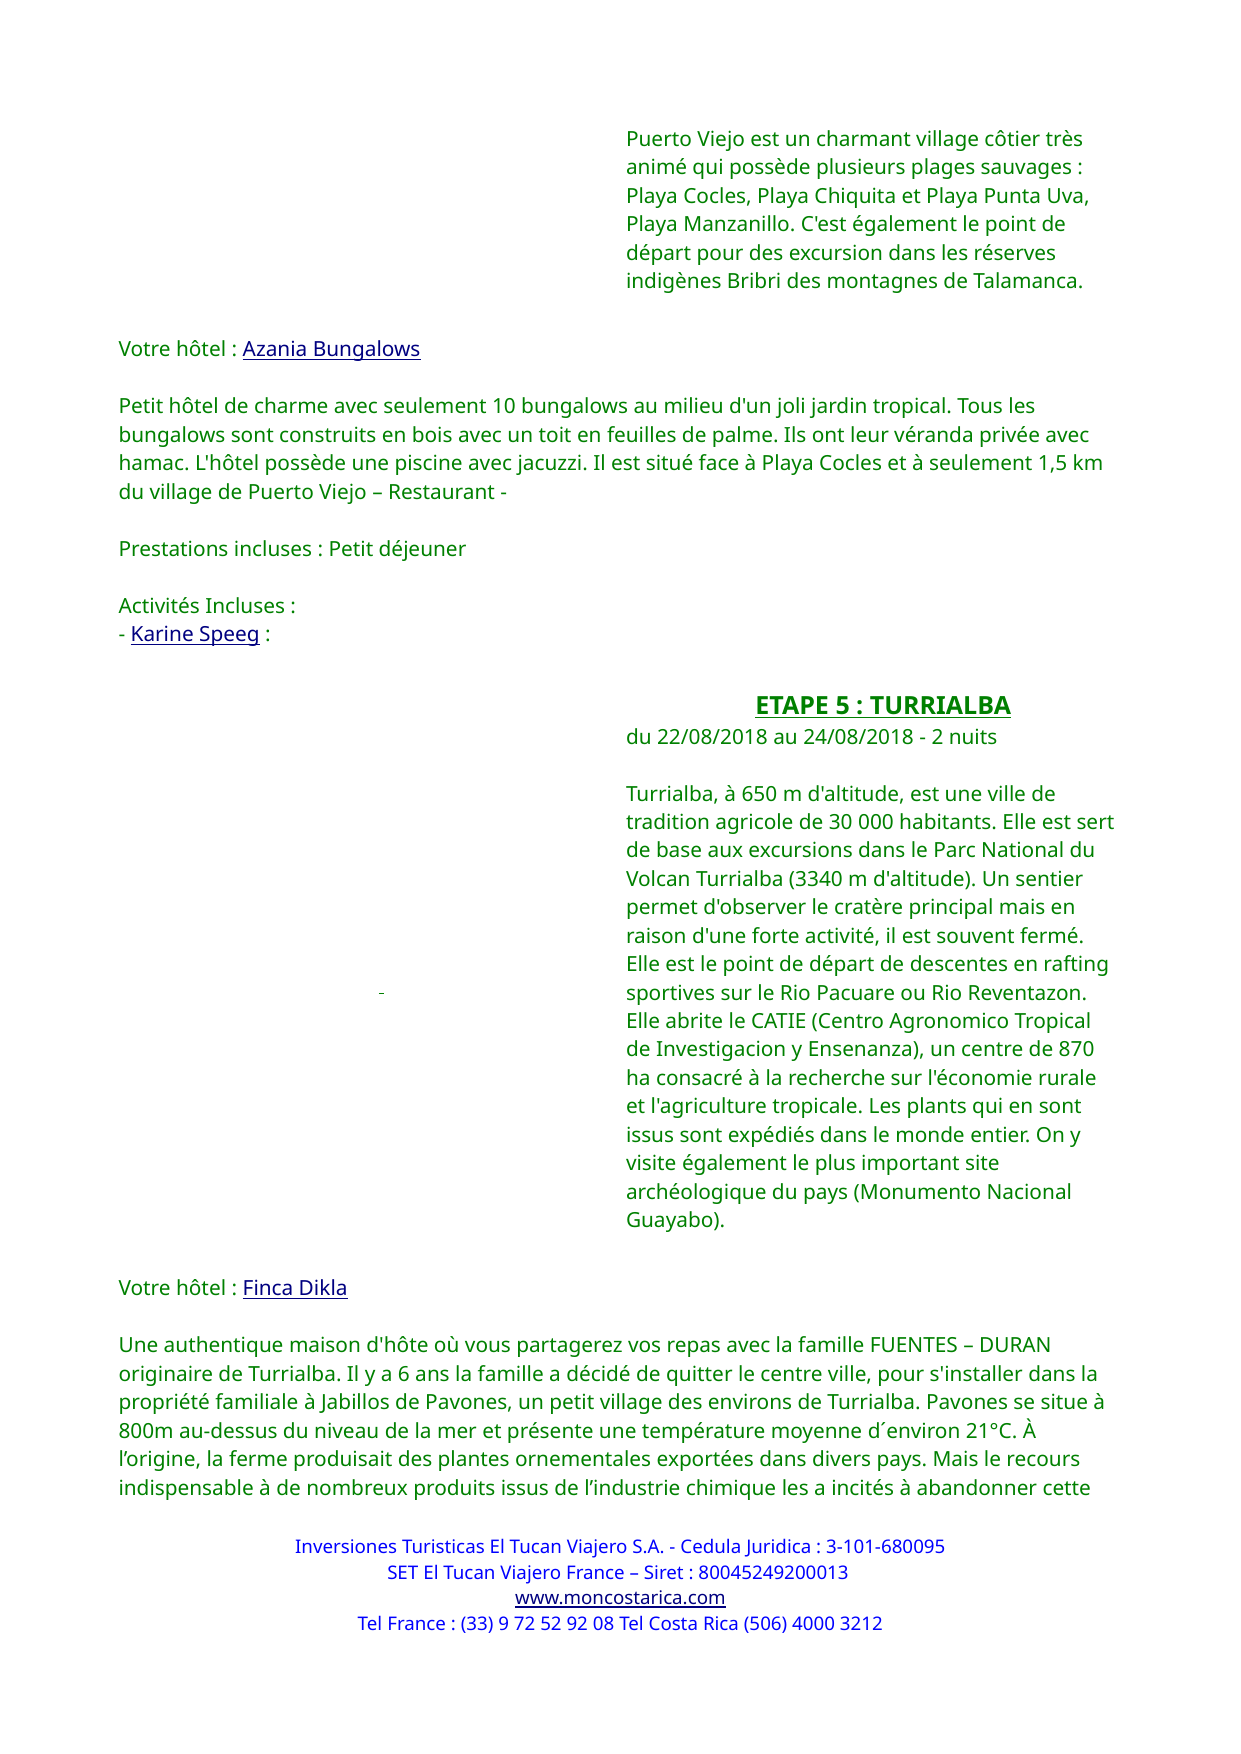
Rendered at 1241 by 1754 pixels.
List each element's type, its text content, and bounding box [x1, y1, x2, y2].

table_header [118, 682, 620, 1239]
text Prestations incluses : Petit déjeuner [118, 534, 1122, 563]
text Votre hôtel : Finca Dikla [118, 1273, 1122, 1302]
table_header ETAPE 4 : PUERTO VIEJO DE TALAMANCA du 19/08/2018 au 22/08/2018 - 3 nuits Une étape au bord de la mer des caraïbes unique en biodiversité et mélange de culture (créole, rasta, surfeur, bohème) qui donne la possibilité de visiter le Parc National de Cahuita et le Refuge National de Vie Sauvage Manzanillo, d'explorer les récifs coralliens en plongée bouteille ou apnée, de profiter des plages de sable blond et d'une faune très abondante (paresseux, singes, coatis, morphos...). Le Parc National de Cahuita est un promontoire couvert de forêt tropicale avec à ses pieds des plages avec des eaux turquoises. Le refuge National de Vie Sylvestre MANZANILLO – GANDOCA est situé à l'extrême sud de la côte caraibe entre le Rio Cocles et le Rio Sixaola (qui marque la frontière du Panama). Il a été crée en 1985 pour protèger 5013 ha terrestres et 4436 ha maritimes. Il possède un grand nombre d'espèces de plantes et d'animaux qui vivent exclusivement dans des environnements aquatiques. Il offre des paysages de mangroves, de marais et de forêts tropicales humides. Il protège notamment le lamentin, espèce en voie d'extinction et les tortues Baula qui viennent pondre de février à mai. On y observe également des dauphins. Puerto Viejo est un charmant village côtier très animé qui possède plusieurs plages sauvages : Playa Cocles, Playa Chiquita et Playa Punta Uva, Playa Manzanillo. C'est également le point de départ pour des excursion dans les réserves indigènes Bribri des montagnes de Talamanca. [620, 118, 1122, 300]
text Petit hôtel de charme avec seulement 10 bungalows au milieu d'un joli jardin tropical. Tous les bungalows sont construits en bois avec un toit en feuilles de palme. Ils ont leur véranda privée avec hamac. L'hôtel possède une piscine avec jacuzzi. Il est situé face à Playa Cocles et à seulement 1,5 km du village de Puerto Viejo – Restaurant - [118, 392, 1122, 505]
table_header ETAPE 5 : TURRIALBA du 22/08/2018 au 24/08/2018 - 2 nuits Turrialba, à 650 m d'altitude, est une ville de tradition agricole de 30 000 habitants. Elle est sert de base aux excursions dans le Parc National du Volcan Turrialba (3340 m d'altitude). Un sentier permet d'observer le cratère principal mais en raison d'une forte activité, il est souvent fermé. Elle est le point de départ de descentes en rafting sportives sur le Rio Pacuare ou Rio Reventazon. Elle abrite le CATIE (Centro Agronomico Tropical de Investigacion y Ensenanza), un centre de 870 ha consacré à la recherche sur l'économie rurale et l'agriculture tropicale. Les plants qui en sont issus sont expédiés dans le monde entier. On y visite également le plus important site archéologique du pays (Monumento Nacional Guayabo). [620, 682, 1122, 1239]
text Une authentique maison d'hôte où vous partagerez vos repas avec la famille FUENTES – DURAN originaire de Turrialba. Il y a 6 ans la famille a décidé de quitter le centre ville, pour s'installer dans la propriété familiale à Jabillos de Pavones, un petit village des environs de Turrialba. Pavones se situe à 800m au-dessus du niveau de la mer et présente une température moyenne d´environ 21°C. À l’origine, la ferme produisait des plantes ornementales exportées dans divers pays. Mais le recours indispensable à de nombreux produits issus de l’industrie chimique les a incités à abandonner cette [118, 1331, 1122, 1501]
table_header [118, 118, 620, 300]
text Votre hôtel : Azania Bungalows [118, 334, 1122, 363]
text Activités Incluses : [118, 591, 1122, 619]
text - Karine Speeg : [118, 619, 1122, 648]
